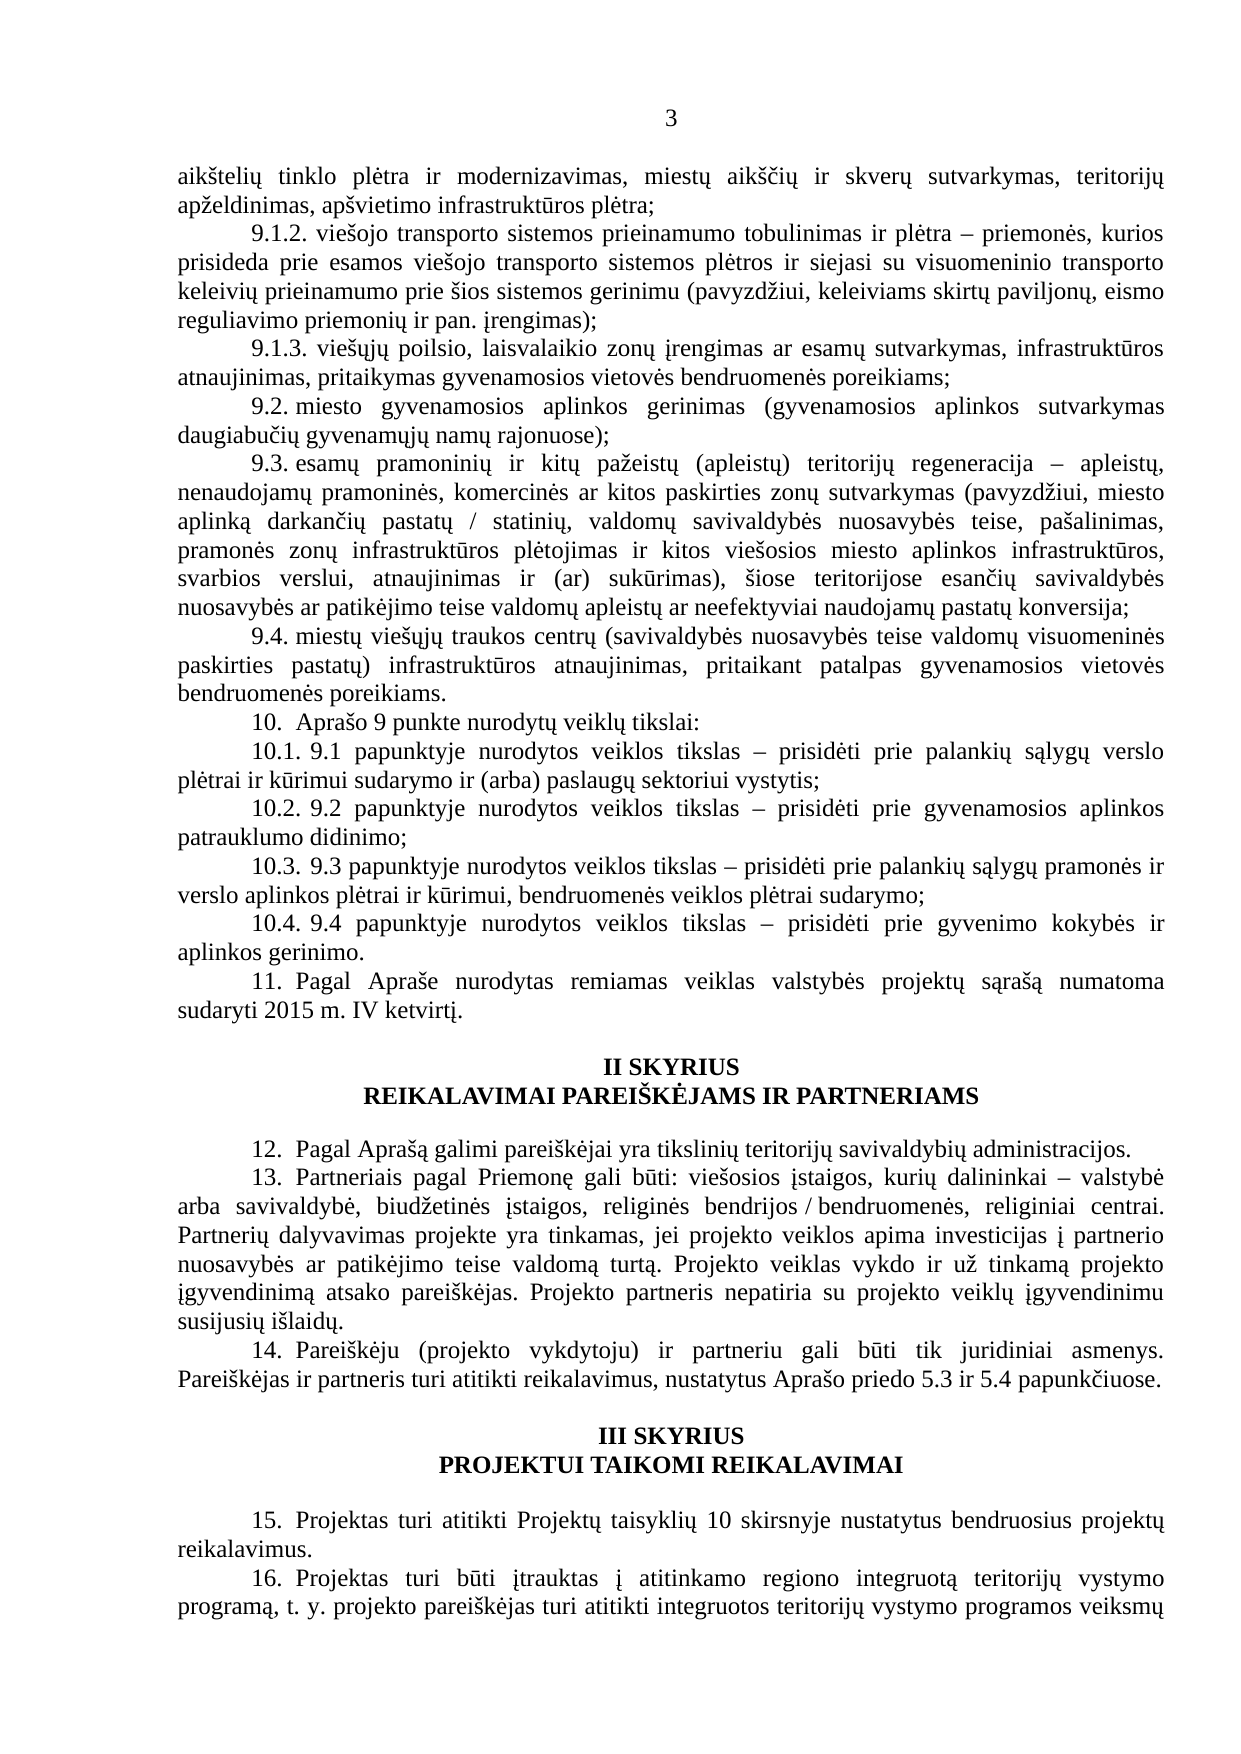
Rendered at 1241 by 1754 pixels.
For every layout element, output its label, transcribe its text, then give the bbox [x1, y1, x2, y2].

text 10.4. 9.4 papunktyje nurodytos veiklos tikslas – prisidėti prie gyvenimo kokybės ir aplinkos gerinimo. [177, 908, 1165, 966]
text 9.4. miestų viešųjų traukos centrų (savivaldybės nuosavybės teise valdomų visuomeninės paskirties pastatų) infrastruktūros atnaujinimas, pritaikant patalpas gyvenamosios vietovės bendruomenės poreikiams. [177, 621, 1165, 707]
text 15. Projektas turi atitikti Projektų taisyklių 10 skirsnyje nustatytus bendruosius projektų reikalavimus. [177, 1505, 1165, 1563]
text 10. Aprašo 9 punkte nurodytų veiklų tikslai: [251, 707, 1165, 736]
text 9.1.2. viešojo transporto sistemos prieinamumo tobulinimas ir plėtra – priemonės, kurios prisideda prie esamos viešojo transporto sistemos plėtros ir siejasi su visuomeninio transporto keleivių prieinamumo prie šios sistemos gerinimu (pavyzdžiui, keleiviams skirtų paviljonų, eismo reguliavimo priemonių ir pan. įrengimas); [177, 218, 1165, 333]
text 9.1.3. viešųjų poilsio, laisvalaikio zonų įrengimas ar esamų sutvarkymas, infrastruktūros atnaujinimas, pritaikymas gyvenamosios vietovės bendruomenės poreikiams; [177, 333, 1165, 391]
text 13. Partneriais pagal Priemonę gali būti: viešosios įstaigos, kurių dalininkai – valstybė arba savivaldybė, biudžetinės įstaigos, religinės bendrijos / bendruomenės, religiniai centrai. Partnerių dalyvavimas projekte yra tinkamas, jei projekto veiklos apima investicijas į partnerio nuosavybės ar patikėjimo teise valdomą turtą. Projekto veiklas vykdo ir už tinkamą projekto įgyvendinimą atsako pareiškėjas. Projekto partneris nepatiria su projekto veiklų įgyvendinimu susijusių išlaidų. [177, 1162, 1165, 1335]
text 10.1. 9.1 papunktyje nurodytos veiklos tikslas – prisidėti prie palankių sąlygų verslo plėtrai ir kūrimui sudarymo ir (arba) paslaugų sektoriui vystytis; [177, 736, 1165, 793]
text PROJEKTUI TAIKOMI REIKALAVIMAI [177, 1450, 1165, 1479]
text 14. Pareiškėju (projekto vykdytoju) ir partneriu gali būti tik juridiniai asmenys. Pareiškėjas ir partneris turi atitikti reikalavimus, nustatytus Aprašo priedo 5.3 ir 5.4 papunkčiuose. [177, 1335, 1165, 1392]
text 9.3. esamų pramoninių ir kitų pažeistų (apleistų) teritorijų regeneracija – apleistų, nenaudojamų pramoninės, komercinės ar kitos paskirties zonų sutvarkymas (pavyzdžiui, miesto aplinką darkančių pastatų / statinių, valdomų savivaldybės nuosavybės teise, pašalinimas, pramonės zonų infrastruktūros plėtojimas ir kitos viešosios miesto aplinkos infrastruktūros, svarbios verslui, atnaujinimas ir (ar) sukūrimas), šiose teritorijose esančių savivaldybės nuosavybės ar patikėjimo teise valdomų apleistų ar neefektyviai naudojamų pastatų konversija; [177, 448, 1165, 621]
text 16. Projektas turi būti įtrauktas į atitinkamo regiono integruotą teritorijų vystymo programą, t. y. projekto pareiškėjas turi atitikti integruotos teritorijų vystymo programos veiksmų [177, 1563, 1165, 1620]
text III SKYRIUS [177, 1421, 1165, 1450]
text 10.2. 9.2 papunktyje nurodytos veiklos tikslas – prisidėti prie gyvenamosios aplinkos patrauklumo didinimo; [177, 793, 1165, 851]
text 9.2. miesto gyvenamosios aplinkos gerinimas (gyvenamosios aplinkos sutvarkymas daugiabučių gyvenamųjų namų rajonuose); [177, 391, 1165, 448]
text aikštelių tinklo plėtra ir modernizavimas, miestų aikščių ir skverų sutvarkymas, teritorijų apželdinimas, apšvietimo infrastruktūros plėtra; [177, 161, 1165, 218]
text 11. Pagal Apraše nurodytas remiamas veiklas valstybės projektų sąrašą numatoma sudaryti 2015 m. IV ketvirtį. [177, 966, 1165, 1023]
text II SKYRIUS [177, 1052, 1165, 1081]
text 12. Pagal Aprašą galimi pareiškėjai yra tikslinių teritorijų savivaldybių administracijos. [177, 1134, 1165, 1162]
text REIKALAVIMAI PAREIŠKĖJAMS IR PARTNERIAMS [177, 1081, 1165, 1110]
text 10.3. 9.3 papunktyje nurodytos veiklos tikslas – prisidėti prie palankių sąlygų pramonės ir verslo aplinkos plėtrai ir kūrimui, bendruomenės veiklos plėtrai sudarymo; [177, 851, 1165, 908]
